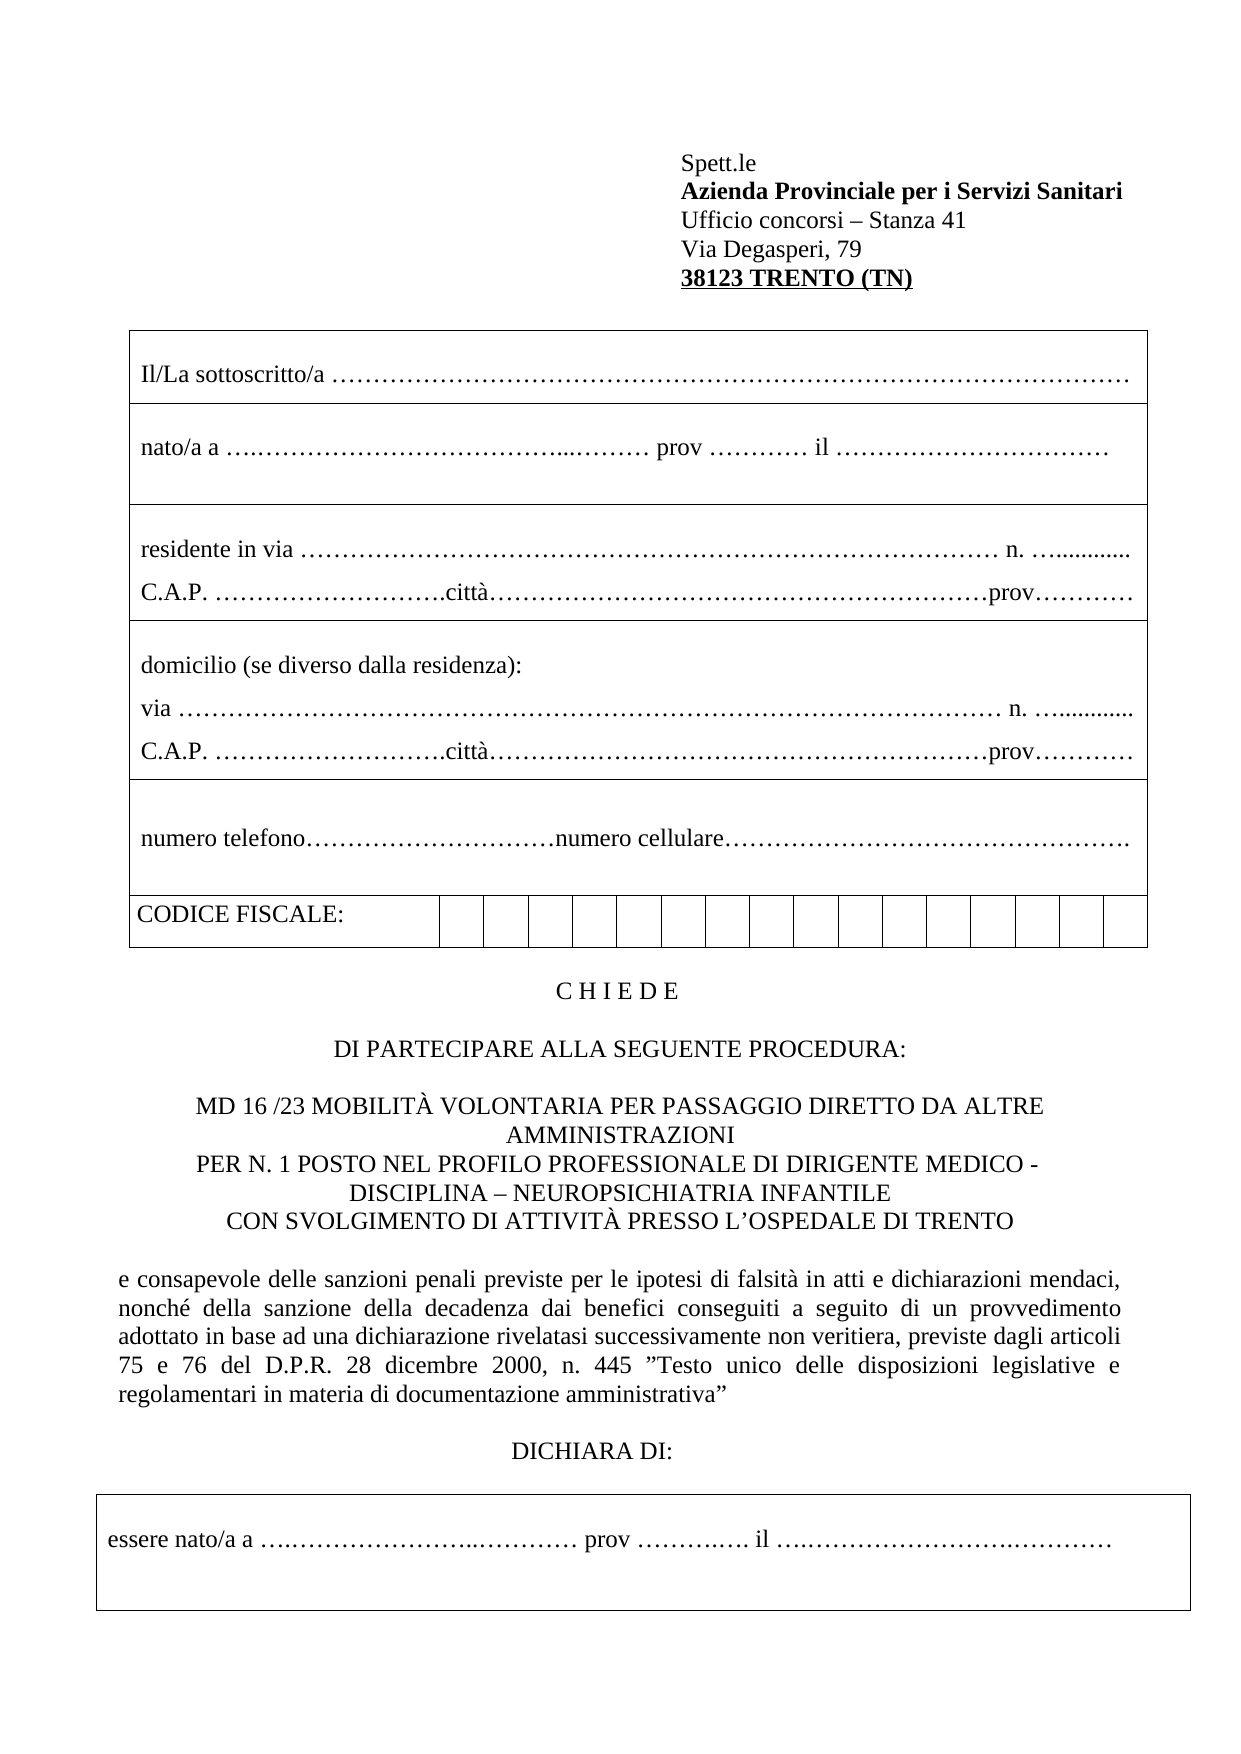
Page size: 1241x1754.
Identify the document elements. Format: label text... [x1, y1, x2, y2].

table_cell CODICE FISCALE: [130, 896, 439, 947]
text DICHIARA DI: [62, 1436, 1122, 1465]
table_cell [617, 896, 661, 947]
table_cell [750, 896, 793, 947]
text CON SVOLGIMENTO DI ATTIVITÀ PRESSO L’OSPEDALE DI TRENTO [118, 1206, 1122, 1235]
text 38123 TRENTO (TN) [681, 263, 1122, 291]
table_cell numero telefono…………………………numero cellulare…………………………………………. [130, 780, 1147, 895]
table_cell [529, 896, 572, 947]
text e consapevole delle sanzioni penali previste per le ipotesi di falsità in atti e dichiarazioni mendaci, nonché della sanzione della decadenza dai benefici conseguiti a seguito di un provvedimento adottato in base ad una dichiarazione rivelatasi successivamente non veritiera, previste dagli articoli 75 e 76 del D.P.R. 28 dicembre 2000, n. 445 ”Testo unico delle disposizioni legislative e regolamentari in materia di documentazione amministrativa” [118, 1264, 1122, 1408]
table_cell [839, 896, 882, 947]
table_cell [440, 896, 483, 947]
table_cell [1060, 896, 1103, 947]
table_cell [706, 896, 749, 947]
table_cell [573, 896, 616, 947]
table_cell [927, 896, 970, 947]
text Spett.le [607, 148, 1122, 176]
text DISCIPLINA – NEUROPSICHIATRIA INFANTILE [118, 1178, 1122, 1206]
table_cell [1104, 896, 1147, 947]
table_header [73, 1494, 96, 1610]
text Ufficio concorsi – Stanza 41 [681, 205, 1122, 234]
table_cell [883, 896, 926, 947]
table_cell [1016, 896, 1059, 947]
text DI PARTECIPARE ALLA SEGUENTE PROCEDURA: [118, 1034, 1122, 1063]
table_header Il/La sottoscritto/a …………………………………………………………………………………… [130, 331, 1147, 402]
table_cell [484, 896, 528, 947]
table_cell domicilio (se diverso dalla residenza): via ……………………………………………………………………………………… n. …............ C.A.P. ……………………….città……………………………………………………prov………… [130, 621, 1147, 779]
table_cell residente in via ………………………………………………………………………… n. …............ C.A.P. ……………………….città……………………………………………………prov………… [130, 505, 1147, 620]
table_header essere nato/a a ….…………………..………… prov ……….…. il ….…………………….………… [97, 1495, 1190, 1610]
text Via Degasperi, 79 [681, 234, 1122, 263]
text C H I E D E [118, 976, 1122, 1005]
text MD 16 /23 MOBILITÀ VOLONTARIA PER PASSAGGIO DIRETTO DA ALTRE AMMINISTRAZIONI [118, 1091, 1122, 1149]
table_cell [662, 896, 705, 947]
text Azienda Provinciale per i Servizi Sanitari [681, 176, 1131, 205]
table_cell nato/a a ….………………………………...……… prov ………… il …………………………… [130, 404, 1147, 504]
table_cell [794, 896, 838, 947]
text PER N. 1 POSTO NEL PROFILO PROFESSIONALE DI DIRIGENTE MEDICO - [118, 1149, 1122, 1178]
table_cell [971, 896, 1015, 947]
